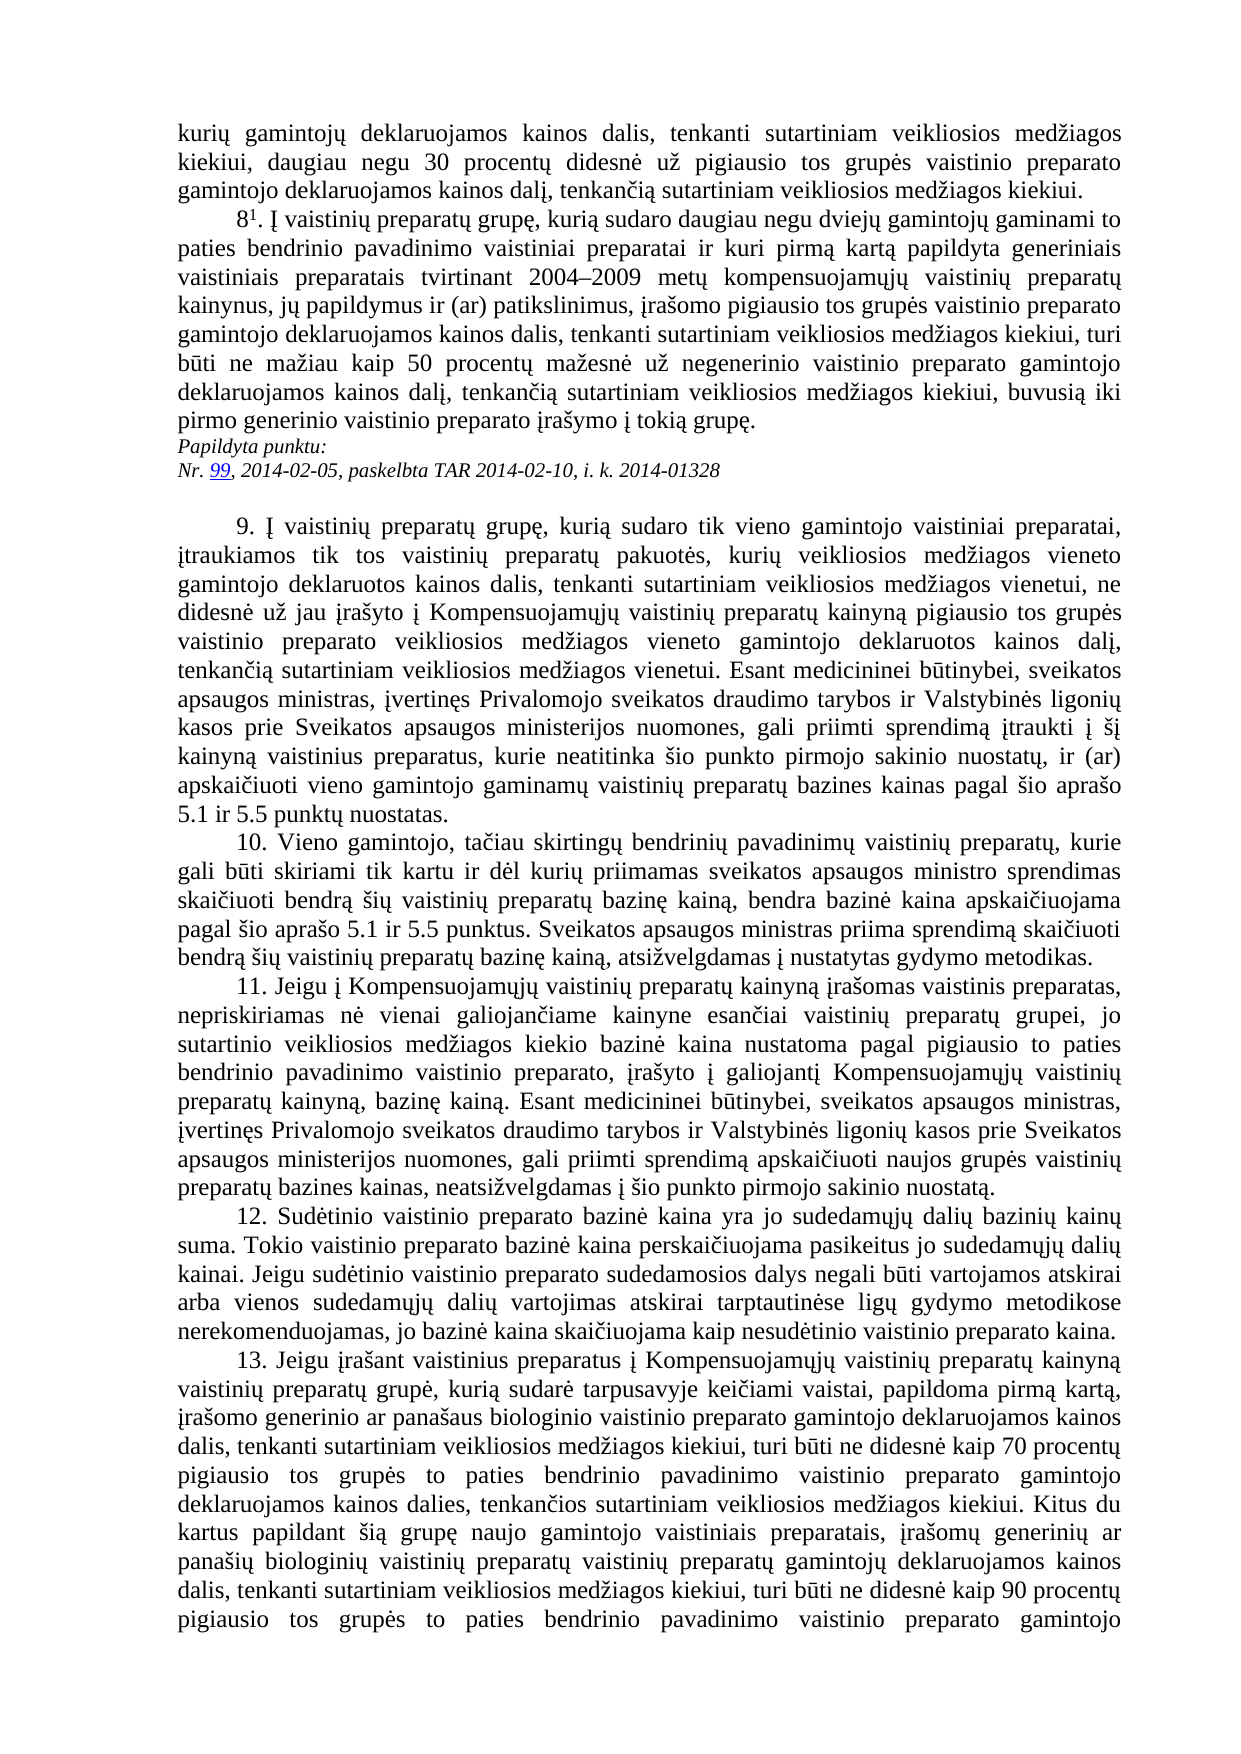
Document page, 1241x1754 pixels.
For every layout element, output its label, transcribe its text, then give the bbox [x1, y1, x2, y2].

text 12. Sudėtinio vaistinio preparato bazinė kaina yra jo sudedamųjų dalių bazinių kainų suma. Tokio vaistinio preparato bazinė kaina perskaičiuojama pasikeitus jo sudedamųjų dalių kainai. Jeigu sudėtinio vaistinio preparato sudedamosios dalys negali būti vartojamos atskirai arba vienos sudedamųjų dalių vartojimas atskirai tarptautinėse ligų gydymo metodikose nerekomenduojamas, jo bazinė kaina skaičiuojama kaip nesudėtinio vaistinio preparato kaina. [177, 1201, 1122, 1345]
text 10. Vieno gamintojo, tačiau skirtingų bendrinių pavadinimų vaistinių preparatų, kurie gali būti skiriami tik kartu ir dėl kurių priimamas sveikatos apsaugos ministro sprendimas skaičiuoti bendrą šių vaistinių preparatų bazinę kainą, bendra bazinė kaina apskaičiuojama pagal šio aprašo 5.1 ir 5.5 punktus. Sveikatos apsaugos ministras priima sprendimą skaičiuoti bendrą šių vaistinių preparatų bazinę kainą, atsižvelgdamas į nustatytas gydymo metodikas. [177, 827, 1122, 971]
text 81. Į vaistinių preparatų grupę, kurią sudaro daugiau negu dviejų gamintojų gaminami to paties bendrinio pavadinimo vaistiniai preparatai ir kuri pirmą kartą papildyta generiniais vaistiniais preparatais tvirtinant 2004–2009 metų kompensuojamųjų vaistinių preparatų kainynus, jų papildymus ir (ar) patikslinimus, įrašomo pigiausio tos grupės vaistinio preparato gamintojo deklaruojamos kainos dalis, tenkanti sutartiniam veikliosios medžiagos kiekiui, turi būti ne mažiau kaip 50 procentų mažesnė už negenerinio vaistinio preparato gamintojo deklaruojamos kainos dalį, tenkančią sutartiniam veikliosios medžiagos kiekiui, buvusią iki pirmo generinio vaistinio preparato įrašymo į tokią grupę. [177, 204, 1122, 434]
text Papildyta punktu: [177, 434, 1122, 458]
text kurių gamintojų deklaruojamos kainos dalis, tenkanti sutartiniam veikliosios medžiagos kiekiui, daugiau negu 30 procentų didesnė už pigiausio tos grupės vaistinio preparato gamintojo deklaruojamos kainos dalį, tenkančią sutartiniam veikliosios medžiagos kiekiui. [177, 118, 1122, 204]
text 11. Jeigu į Kompensuojamųjų vaistinių preparatų kainyną įrašomas vaistinis preparatas, nepriskiriamas nė vienai galiojančiame kainyne esančiai vaistinių preparatų grupei, jo sutartinio veikliosios medžiagos kiekio bazinė kaina nustatoma pagal pigiausio to paties bendrinio pavadinimo vaistinio preparato, įrašyto į galiojantį Kompensuojamųjų vaistinių preparatų kainyną, bazinę kainą. Esant medicininei būtinybei, sveikatos apsaugos ministras, įvertinęs Privalomojo sveikatos draudimo tarybos ir Valstybinės ligonių kasos prie Sveikatos apsaugos ministerijos nuomones, gali priimti sprendimą apskaičiuoti naujos grupės vaistinių preparatų bazines kainas, neatsižvelgdamas į šio punkto pirmojo sakinio nuostatą. [177, 971, 1122, 1201]
text 13. Jeigu įrašant vaistinius preparatus į Kompensuojamųjų vaistinių preparatų kainyną vaistinių preparatų grupė, kurią sudarė tarpusavyje keičiami vaistai, papildoma pirmą kartą, įrašomo generinio ar panašaus biologinio vaistinio preparato gamintojo deklaruojamos kainos dalis, tenkanti sutartiniam veikliosios medžiagos kiekiui, turi būti ne didesnė kaip 70 procentų pigiausio tos grupės to paties bendrinio pavadinimo vaistinio preparato gamintojo deklaruojamos kainos dalies, tenkančios sutartiniam veikliosios medžiagos kiekiui. Kitus du kartus papildant šią grupę naujo gamintojo vaistiniais preparatais, įrašomų generinių ar panašių biologinių vaistinių preparatų vaistinių preparatų gamintojų deklaruojamos kainos dalis, tenkanti sutartiniam veikliosios medžiagos kiekiui, turi būti ne didesnė kaip 90 procentų pigiausio tos grupės to paties bendrinio pavadinimo vaistinio preparato gamintojo [177, 1345, 1122, 1632]
text Nr. 99, 2014-02-05, paskelbta TAR 2014-02-10, i. k. 2014-01328 [177, 458, 1122, 482]
text 9. Į vaistinių preparatų grupę, kurią sudaro tik vieno gamintojo vaistiniai preparatai, įtraukiamos tik tos vaistinių preparatų pakuotės, kurių veikliosios medžiagos vieneto gamintojo deklaruotos kainos dalis, tenkanti sutartiniam veikliosios medžiagos vienetui, ne didesnė už jau įrašyto į Kompensuojamųjų vaistinių preparatų kainyną pigiausio tos grupės vaistinio preparato veikliosios medžiagos vieneto gamintojo deklaruotos kainos dalį, tenkančią sutartiniam veikliosios medžiagos vienetui. Esant medicininei būtinybei, sveikatos apsaugos ministras, įvertinęs Privalomojo sveikatos draudimo tarybos ir Valstybinės ligonių kasos prie Sveikatos apsaugos ministerijos nuomones, gali priimti sprendimą įtraukti į šį kainyną vaistinius preparatus, kurie neatitinka šio punkto pirmojo sakinio nuostatų, ir (ar) apskaičiuoti vieno gamintojo gaminamų vaistinių preparatų bazines kainas pagal šio aprašo 5.1 ir 5.5 punktų nuostatas. [177, 511, 1122, 827]
